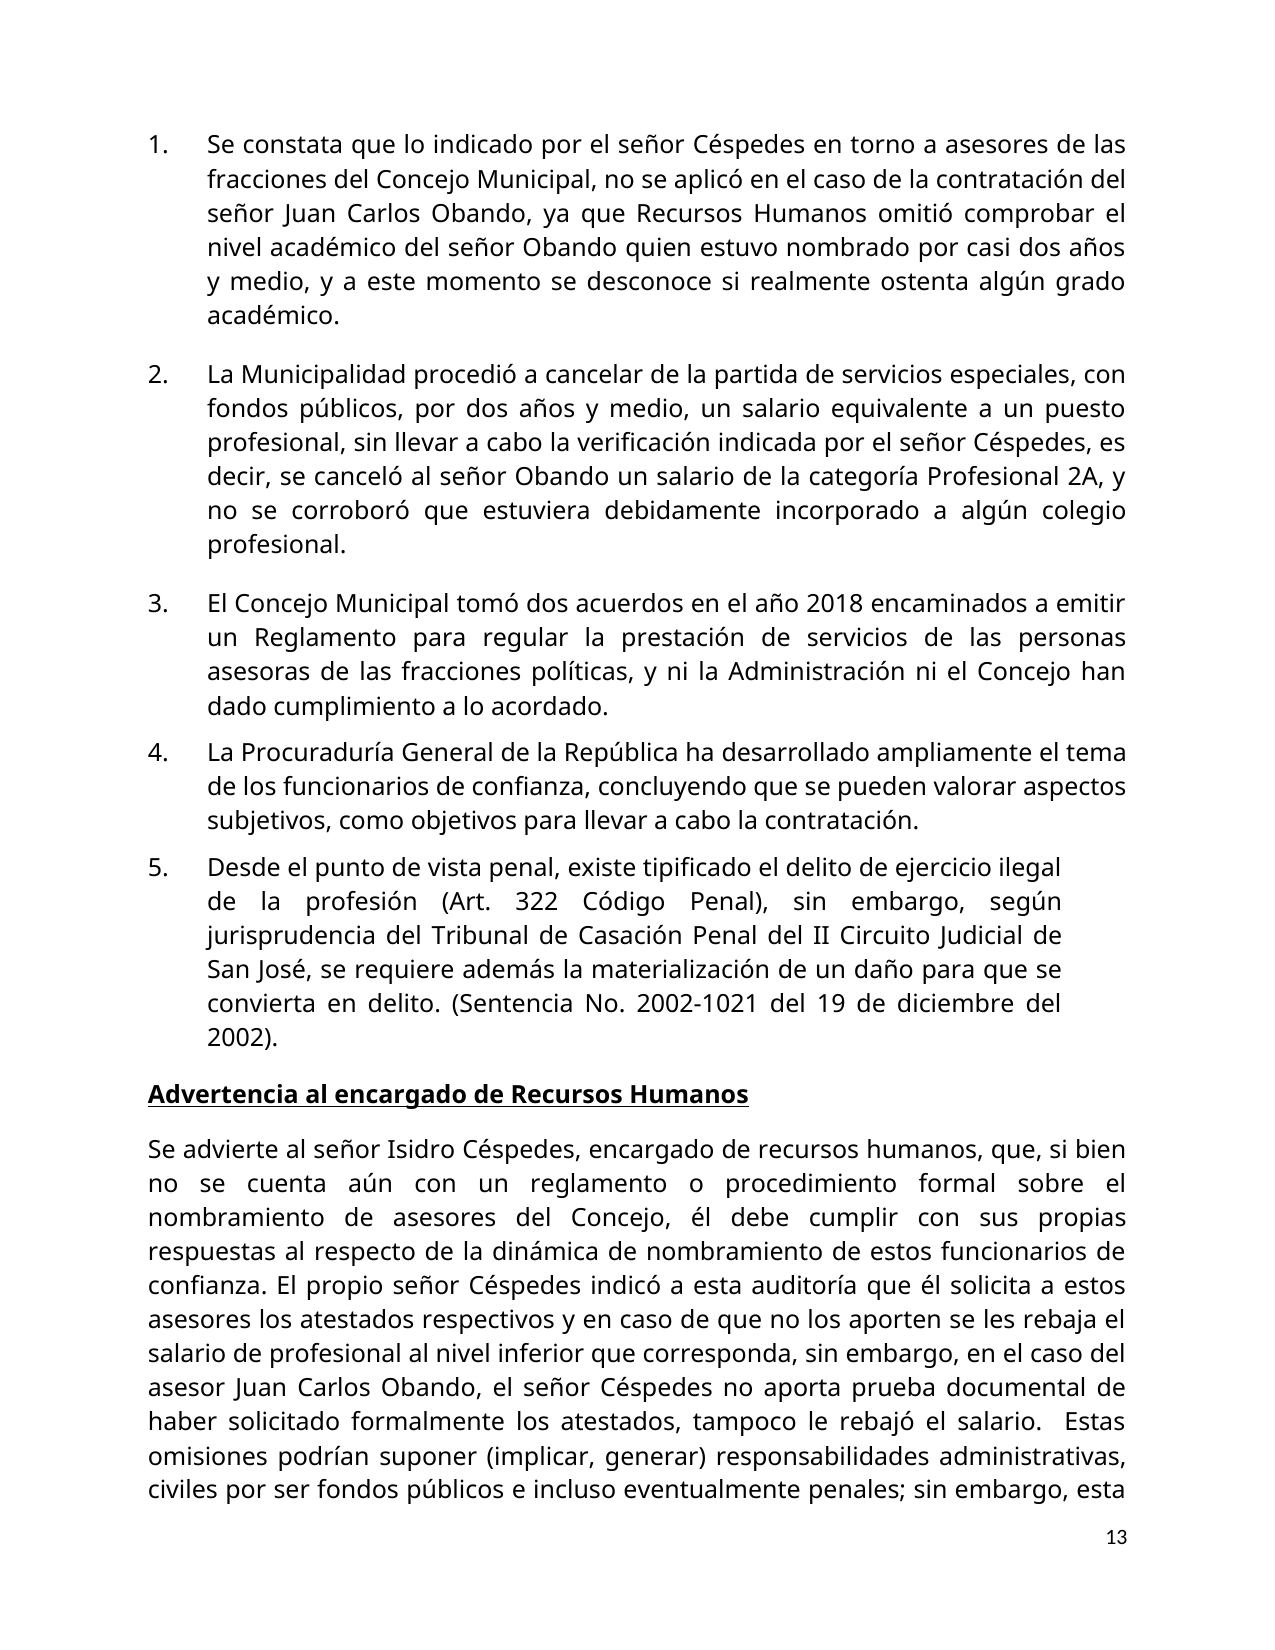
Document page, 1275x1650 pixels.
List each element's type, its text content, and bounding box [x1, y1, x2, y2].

list La Procuraduría General de la República ha desarrollado ampliamente el tema de los funcionarios de confianza, concluyendo que se pueden valorar aspectos subjetivos, como objetivos para llevar a cabo la contratación. [148, 735, 1127, 837]
text Se advierte al señor Isidro Céspedes, encargado de recursos humanos, que, si bien no se cuenta aún con un reglamento o procedimiento formal sobre el nombramiento de asesores del Concejo, él debe cumplir con sus propias respuestas al respecto de la dinámica de nombramiento de estos funcionarios de confianza. El propio señor Céspedes indicó a esta auditoría que él solicita a estos asesores los atestados respectivos y en caso de que no los aporten se les rebaja el salario de profesional al nivel inferior que corresponda, sin embargo, en el caso del asesor Juan Carlos Obando, el señor Céspedes no aporta prueba documental de haber solicitado formalmente los atestados, tampoco le rebajó el salario. Estas omisiones podrían suponer (implicar, generar) responsabilidades administrativas, civiles por ser fondos públicos e incluso eventualmente penales; sin embargo, esta [148, 1132, 1127, 1506]
list Se constata que lo indicado por el señor Céspedes en torno a asesores de las fracciones del Concejo Municipal, no se aplicó en el caso de la contratación del señor Juan Carlos Obando, ya que Recursos Humanos omitió comprobar el nivel académico del señor Obando quien estuvo nombrado por casi dos años y medio, y a este momento se desconoce si realmente ostenta algún grado académico. [148, 127, 1127, 332]
list La Municipalidad procedió a cancelar de la partida de servicios especiales, con fondos públicos, por dos años y medio, un salario equivalente a un puesto profesional, sin llevar a cabo la verificación indicada por el señor Céspedes, es decir, se canceló al señor Obando un salario de la categoría Profesional 2A, y no se corroboró que estuviera debidamente incorporado a algún colegio profesional. [148, 357, 1127, 561]
list Desde el punto de vista penal, existe tipificado el delito de ejercicio ilegal de la profesión (Art. 322 Código Penal), sin embargo, según jurisprudencia del Tribunal de Casación Penal del II Circuito Judicial de San José, se requiere además la materialización de un daño para que se convierta en delito. (Sentencia No. 2002-1021 del 19 de diciembre del 2002). [148, 849, 1063, 1054]
list El Concejo Municipal tomó dos acuerdos en el año 2018 encaminados a emitir un Reglamento para regular la prestación de servicios de las personas asesoras de las fracciones políticas, y ni la Administración ni el Concejo han dado cumplimiento a lo acordado. [148, 586, 1127, 722]
text Advertencia al encargado de Recursos Humanos [148, 1077, 1127, 1111]
